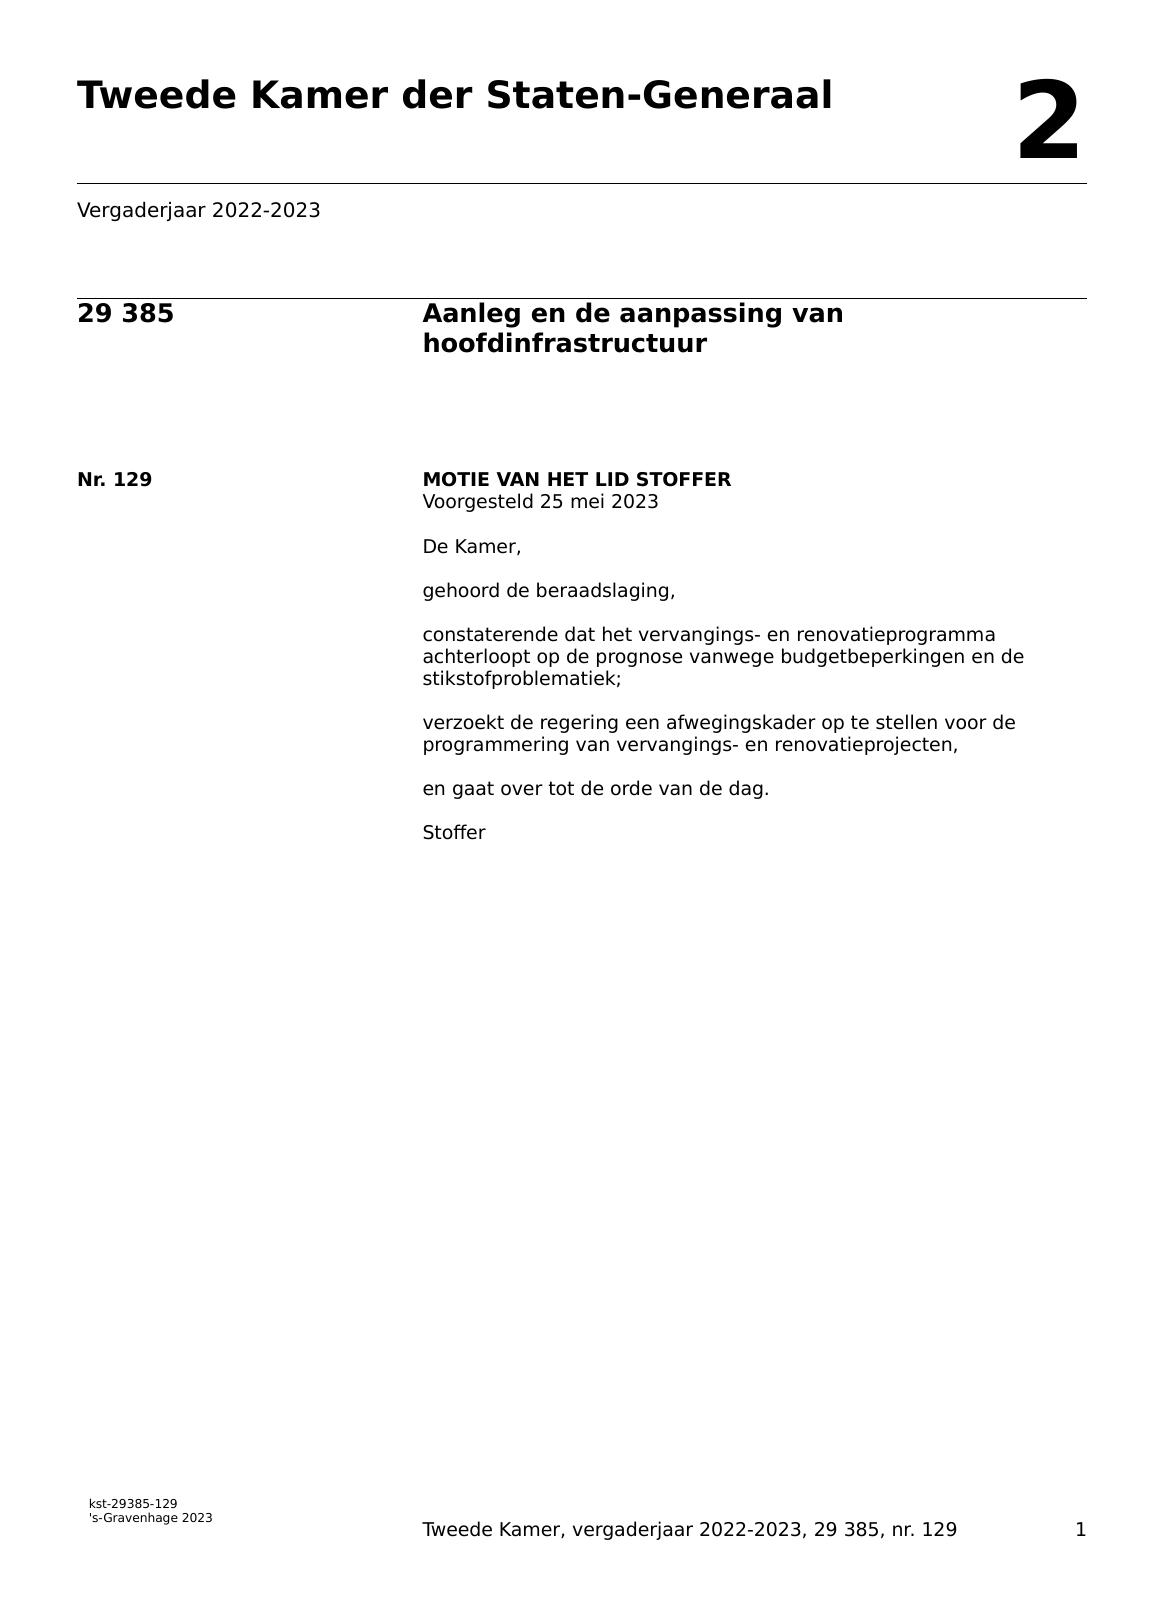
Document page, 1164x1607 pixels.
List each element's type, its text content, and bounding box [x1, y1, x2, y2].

subtitle 29 385 Aanleg en de aanpassing van hoofdinfrastructuur [77, 299, 1087, 358]
table_cell Vergaderjaar 2022-2023 [77, 184, 1087, 298]
text 's-Gravenhage 2023 [88, 1511, 323, 1525]
text De Kamer, [422, 536, 1087, 557]
table_header Tweede Kamer der Staten-Generaal [77, 59, 886, 183]
text kst-29385-129 [88, 1497, 323, 1511]
text gehoord de beraadslaging, [422, 580, 1087, 602]
text verzoekt de regering een afwegingskader op te stellen voor de programmering van vervangings- en renovatieprojecten, [422, 712, 1087, 756]
text Voorgesteld 25 mei 2023 [422, 491, 1087, 513]
table_header 2 [886, 59, 1087, 183]
text constaterende dat het vervangings- en renovatieprogramma achterloopt op de prognose vanwege budgetbeperkingen en de stikstofproblematiek; [422, 624, 1087, 690]
text Stoffer [422, 822, 1087, 844]
text en gaat over tot de orde van de dag. [422, 778, 1087, 800]
subtitle Nr. 129 MOTIE VAN HET LID STOFFER [77, 469, 1087, 491]
